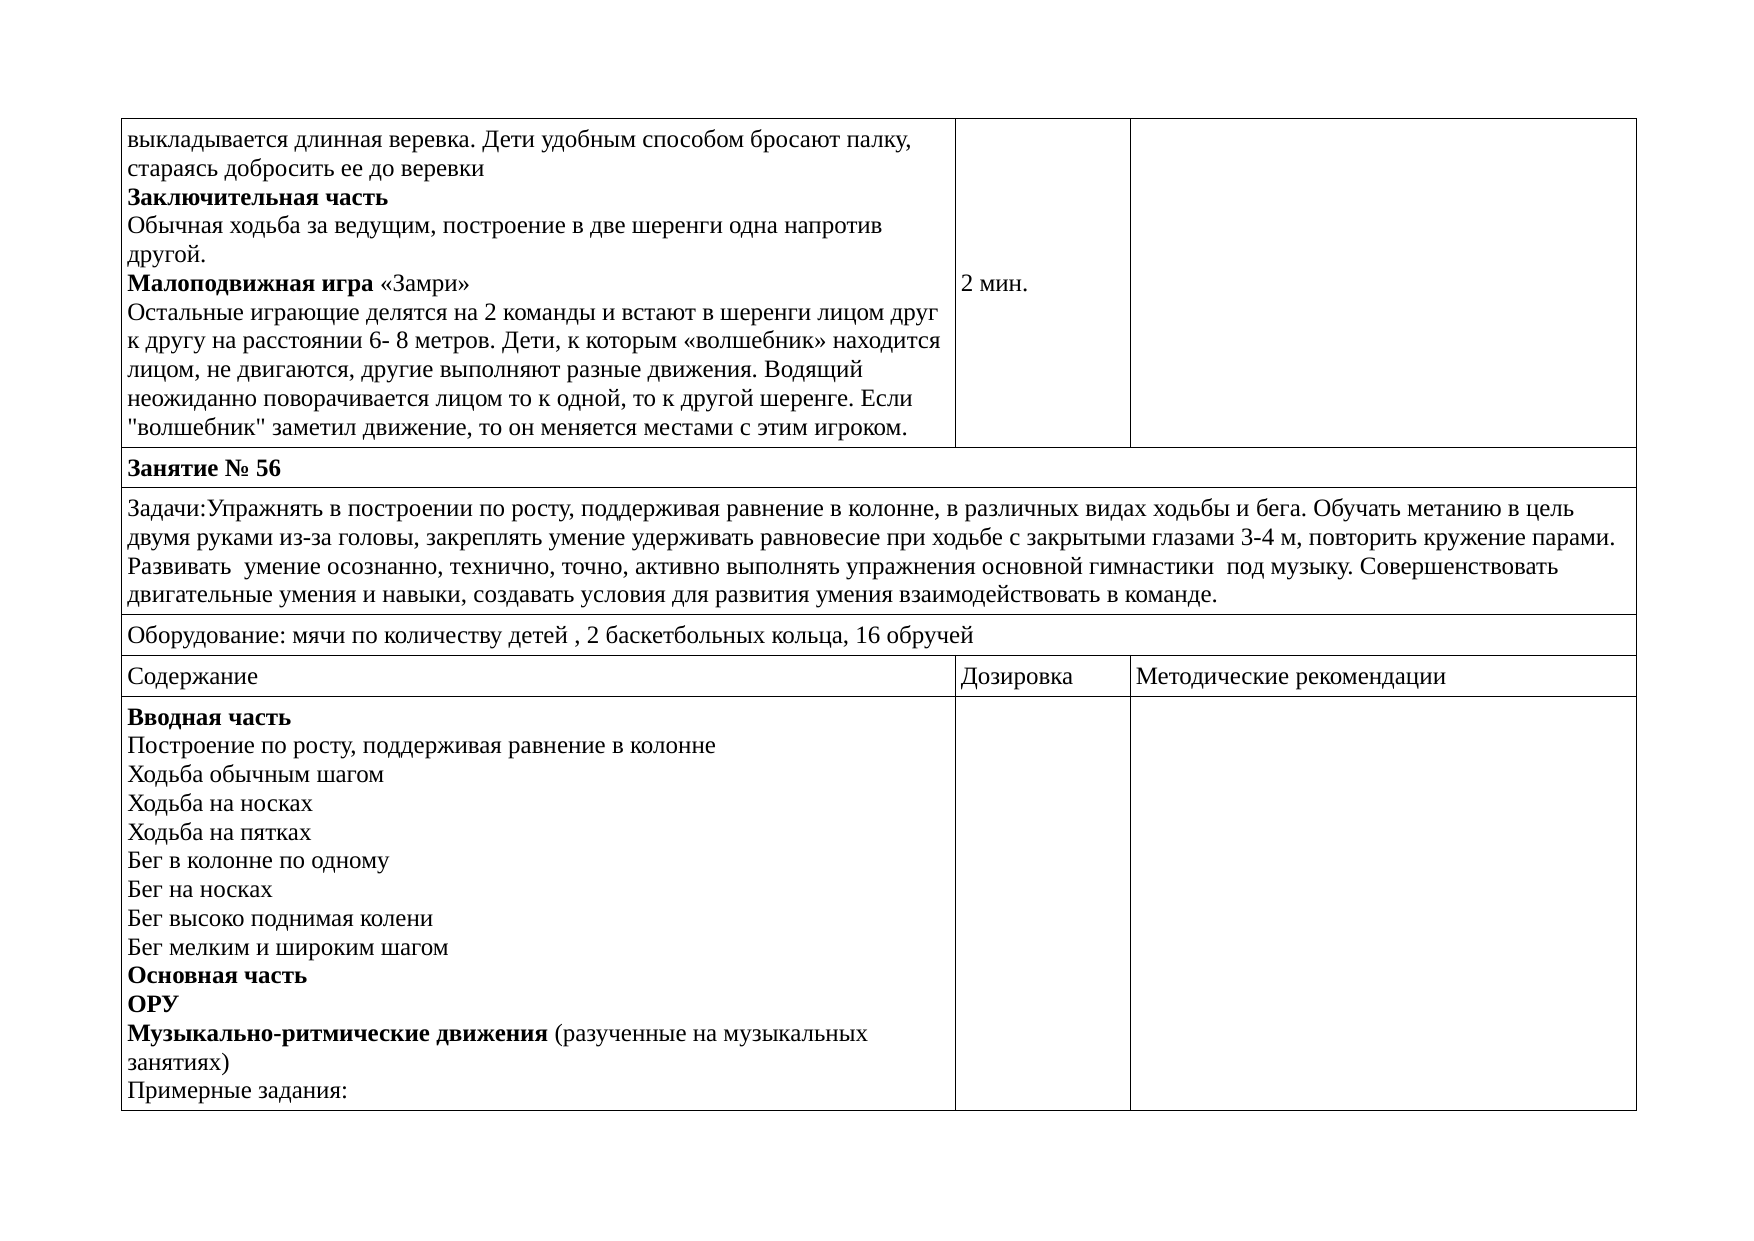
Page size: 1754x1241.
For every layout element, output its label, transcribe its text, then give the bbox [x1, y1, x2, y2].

table_cell Задачи:Упражнять в построении по росту, поддерживая равнение в колонне, в различных видах ходьбы и бега. Обучать метанию в цель двумя руками из-за головы, закреплять умение удерживать равновесие при ходьбе с закрытыми глазами 3-4 м, повторить кружение парами. Развивать умение осознанно, технично, точно, активно выполнять упражнения основной гимнастики под музыку. Совершенствовать двигательные умения и навыки, создавать условия для развития умения взаимодействовать в команде. [122, 488, 1636, 614]
table_cell [956, 697, 1130, 1110]
table_cell [1131, 697, 1636, 1110]
table_cell Методические рекомендации [1131, 656, 1636, 696]
table_cell 2 мин. [956, 119, 1130, 446]
table_cell Занятие № 56 [122, 448, 1636, 487]
table_cell выкладывается длинная веревка. Дети удобным способом бросают палку, стараясь добросить ее до веревки Заключительная часть Обычная ходьба за ведущим, построение в две шеренги одна напротив другой. Малоподвижная игра «Замри» Остальные играющие делятся на 2 команды и встают в шеренги лицом друг к другу на расстоянии 6- 8 метров. Дети, к которым «волшебник» находится лицом, не двигаются, другие выполняют разные движения. Водящий неожиданно поворачивается лицом то к одной, то к другой шеренге. Если "волшебник" заметил движение, то он меняется местами с этим игроком. [122, 119, 955, 446]
table_cell Содержание [122, 656, 955, 696]
table_cell [1131, 119, 1636, 446]
table_cell Вводная часть Построение по росту, поддерживая равнение в колонне Ходьба обычным шагом Ходьба на носках Ходьба на пятках Бег в колонне по одному Бег на носках Бег высоко поднимая колени Бег мелким и широким шагом Основная часть ОРУ Музыкально-ритмические движения (разученные на музыкальных занятиях) Примерные задания: [122, 697, 955, 1110]
table_cell Дозировка [956, 656, 1130, 696]
table_cell Оборудование: мячи по количеству детей , 2 баскетбольных кольца, 16 обручей [122, 615, 1636, 655]
